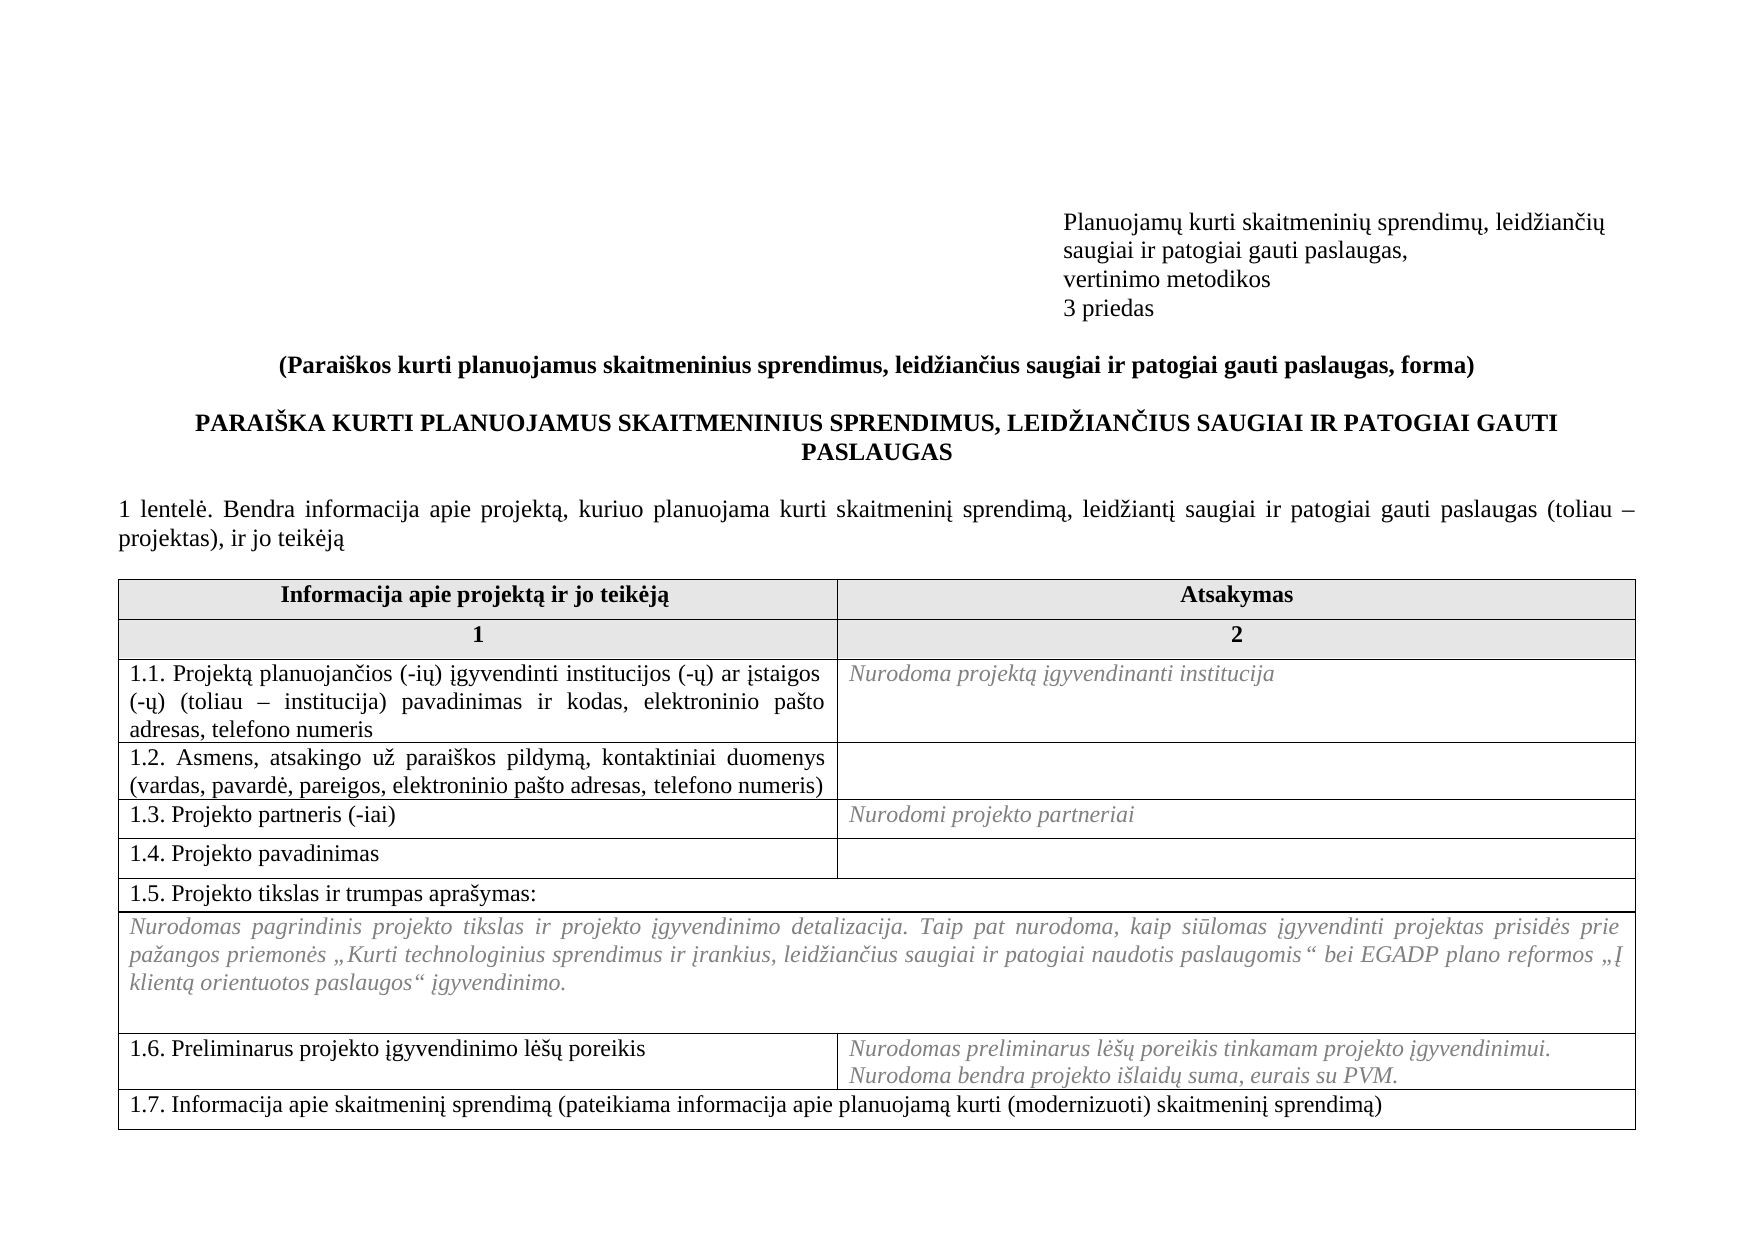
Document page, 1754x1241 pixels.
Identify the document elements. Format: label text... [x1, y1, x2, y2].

text Planuojamų kurti skaitmeninių sprendimų, leidžiančių [1063, 207, 1636, 235]
table_cell 1.7. Informacija apie skaitmeninį sprendimą (pateikiama informacija apie planuojamą kurti (modernizuoti) skaitmeninį sprendimą) [119, 1090, 1635, 1128]
text 1 lentelė. Bendra informacija apie projektą, kuriuo planuojama kurti skaitmeninį sprendimą, leidžiantį saugiai ir patogiai gauti paslaugas (toliau – projektas), ir jo teikėją [118, 494, 1636, 552]
table_cell [838, 743, 1635, 798]
table_header Informacija apie projektą ir jo teikėją [119, 580, 837, 619]
text (Paraiškos kurti planuojamus skaitmeninius sprendimus, leidžiančius saugiai ir patogiai gauti paslaugas, forma) [118, 350, 1636, 379]
table_cell 1.4. Projekto pavadinimas [119, 839, 837, 878]
table_cell 1.6. Preliminarus projekto įgyvendinimo lėšų poreikis [119, 1034, 837, 1089]
table_cell Nurodoma projektą įgyvendinanti institucija [838, 660, 1635, 742]
table_cell 1.5. Projekto tikslas ir trumpas aprašymas: [119, 879, 1635, 911]
text 3 priedas [118, 293, 1636, 322]
table_cell Nurodomas preliminarus lėšų poreikis tinkamam projekto įgyvendinimui. Nurodoma bendra projekto išlaidų suma, eurais su PVM. [838, 1034, 1635, 1089]
table_cell 1 [119, 620, 837, 658]
text saugiai ir patogiai gauti paslaugas, [1063, 235, 1636, 264]
table_header Atsakymas [838, 580, 1635, 619]
table_cell Nurodomi projekto partneriai [838, 800, 1635, 838]
table_cell 1.3. Projekto partneris (-iai) [119, 800, 837, 838]
table_cell Nurodomas pagrindinis projekto tikslas ir projekto įgyvendinimo detalizacija. Taip pat nurodoma, kaip siūlomas įgyvendinti projektas prisidės prie pažangos priemonės „Kurti technologinius sprendimus ir įrankius, leidžiančius saugiai ir patogiai naudotis paslaugomis“ bei EGADP plano reformos „Į klientą orientuotos paslaugos“ įgyvendinimo. [119, 913, 1635, 1033]
text paraiškA KURTI PLANUOJAMUS SKAITMENINIUS SPRENDIMUS, LEIDŽIANČIUS SAUGIAI IR PATOGIAI GAUTI PASLAUGAS [118, 408, 1636, 465]
table_cell [838, 839, 1635, 878]
table_cell 2 [838, 620, 1635, 658]
table_cell 1.1. Projektą planuojančios (-ių) įgyvendinti institucijos (-ų) ar įstaigos (-ų) (toliau – institucija) pavadinimas ir kodas, elektroninio pašto adresas, telefono numeris [119, 660, 837, 742]
table_cell 1.2. Asmens, atsakingo už paraiškos pildymą, kontaktiniai duomenys (vardas, pavardė, pareigos, elektroninio pašto adresas, telefono numeris) [119, 743, 837, 798]
text vertinimo metodikos [1063, 264, 1636, 293]
